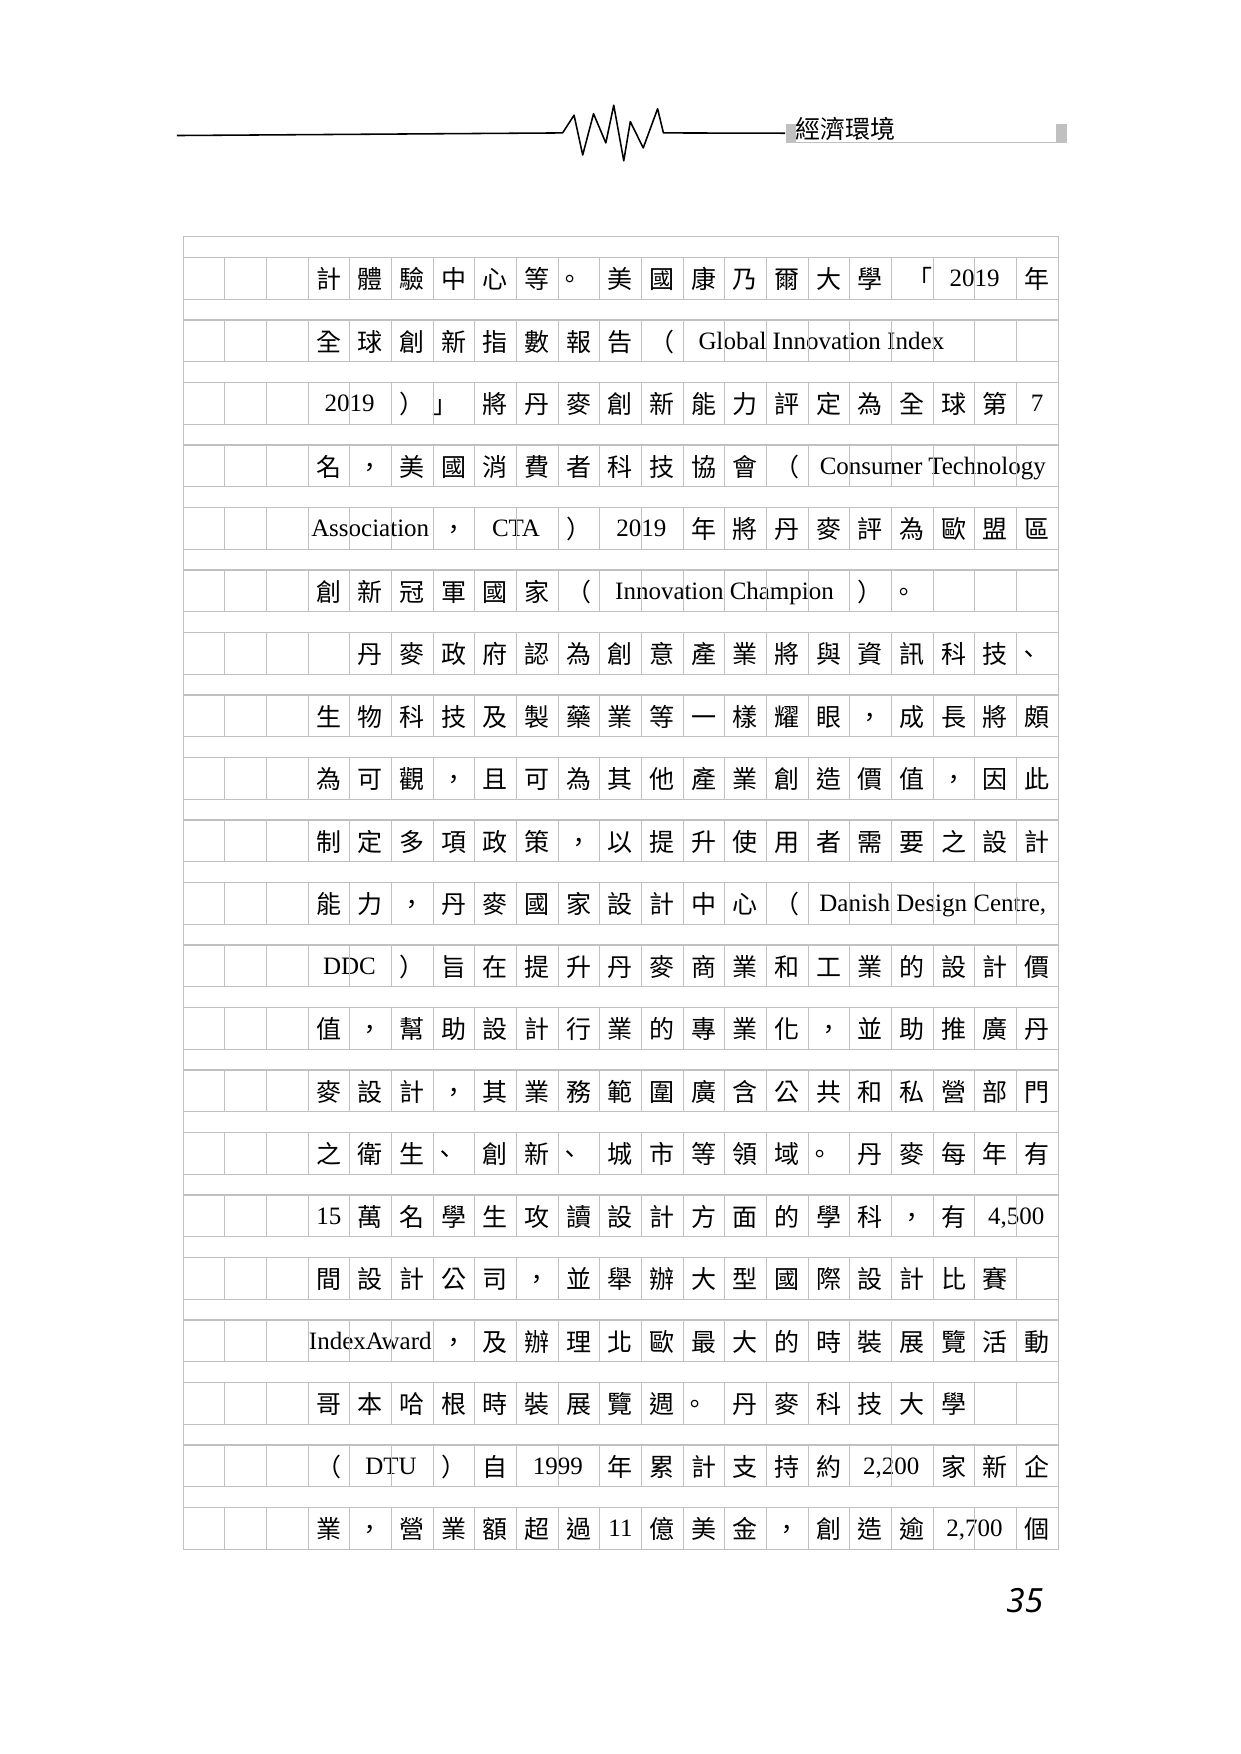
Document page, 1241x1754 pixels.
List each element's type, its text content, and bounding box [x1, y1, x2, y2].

text 創意產業包羅萬象，包括設計、建築、書籍、電腦軟體等。丹麥在建築、家具、玩具、服飾、紡織、圖形及工業等設計都表現優異，擅長將各種產品與設計結合，向來對其所擁有的設計能力頗為自豪，培養出許多世界知名品牌、設計師及建築師，其中有家喻戶曉的樂高（Lego）、Georg Jensen、Ecco、Designit為北歐最大工業設計公司以及Bjarke Ingels Group建築師事務所等。不少國際機構亦相中丹麥之創意能量，在丹麥設立設計或創意中心，例如美國矽谷奇點大學（Singularity University）在丹麥的創新中心、富豪汽車（Volvo）設計體驗中心等。美國康乃爾大學「2019年全球創新指數報告（Global Innovation Index 2019）」將丹麥創新能力評定為全球第7名，美國消費者科技協會（Consumer Technology Association，CTA）2019年將丹麥評為歐盟區創新冠軍國家（Innovation Champion）。 [281, 425, 1058, 444]
text 丹麥政府認為創意產業將與資訊科技、生物科技及製藥業等一樣耀眼，成長將頗為可觀，且可為其他產業創造價值，因此制定多項政策，以提升使用者需要之設計能力，丹麥國家設計中心（Danish Design Centre, DDC）旨在提升丹麥商業和工業的設計價值，幫助設計行業的專業化，並助推廣丹麥設計，其業務範圍廣含公共和私營部門之衛生、創新、城市等領域。丹麥每年有15萬名學生攻讀設計方面的學科，有4,500間設計公司，並舉辦大型國際設計比賽IndexAward，及辦理北歐最大的時裝展覽活動哥本哈根時裝展覽週。丹麥科技大學（DTU）自1999年累計支持約2,200家新企業，營業額超過11億美金，創造逾2,700個就業機會，且在過去的四十年內，該校每週平均有超過兩家新創公司成立，其中有40%的著重領域為材料、機器人及感測器；第二大領域為生命科學，其著重在新型的醫療科技、生物科技及新型食品。 [281, 1300, 1058, 1319]
text 創意產業包羅萬象，包括設計、建築、書籍、電腦軟體等。丹麥在建築、家具、玩具、服飾、紡織、圖形及工業等設計都表現優異，擅長將各種產品與設計結合，向來對其所擁有的設計能力頗為自豪，培養出許多世界知名品牌、設計師及建築師，其中有家喻戶曉的樂高（Lego）、Georg Jensen、Ecco、Designit為北歐最大工業設計公司以及Bjarke Ingels Group建築師事務所等。不少國際機構亦相中丹麥之創意能量，在丹麥設立設計或創意中心，例如美國矽谷奇點大學（Singularity University）在丹麥的創新中心、富豪汽車（Volvo）設計體驗中心等。美國康乃爾大學「2019年全球創新指數報告（Global Innovation Index 2019）」將丹麥創新能力評定為全球第7名，美國消費者科技協會（Consumer Technology Association，CTA）2019年將丹麥評為歐盟區創新冠軍國家（Innovation Champion）。 [281, 362, 1058, 382]
text 丹麥政府認為創意產業將與資訊科技、生物科技及製藥業等一樣耀眼，成長將頗為可觀，且可為其他產業創造價值，因此制定多項政策，以提升使用者需要之設計能力，丹麥國家設計中心（Danish Design Centre, DDC）旨在提升丹麥商業和工業的設計價值，幫助設計行業的專業化，並助推廣丹麥設計，其業務範圍廣含公共和私營部門之衛生、創新、城市等領域。丹麥每年有15萬名學生攻讀設計方面的學科，有4,500間設計公司，並舉辦大型國際設計比賽IndexAward，及辦理北歐最大的時裝展覽活動哥本哈根時裝展覽週。丹麥科技大學（DTU）自1999年累計支持約2,200家新企業，營業額超過11億美金，創造逾2,700個就業機會，且在過去的四十年內，該校每週平均有超過兩家新創公司成立，其中有40%的著重領域為材料、機器人及感測器；第二大領域為生命科學，其著重在新型的醫療科技、生物科技及新型食品。 [281, 1175, 1058, 1194]
text 丹麥政府認為創意產業將與資訊科技、生物科技及製藥業等一樣耀眼，成長將頗為可觀，且可為其他產業創造價值，因此制定多項政策，以提升使用者需要之設計能力，丹麥國家設計中心（Danish Design Centre, DDC）旨在提升丹麥商業和工業的設計價值，幫助設計行業的專業化，並助推廣丹麥設計，其業務範圍廣含公共和私營部門之衛生、創新、城市等領域。丹麥每年有15萬名學生攻讀設計方面的學科，有4,500間設計公司，並舉辦大型國際設計比賽IndexAward，及辦理北歐最大的時裝展覽活動哥本哈根時裝展覽週。丹麥科技大學（DTU）自1999年累計支持約2,200家新企業，營業額超過11億美金，創造逾2,700個就業機會，且在過去的四十年內，該校每週平均有超過兩家新創公司成立，其中有40%的著重領域為材料、機器人及感測器；第二大領域為生命科學，其著重在新型的醫療科技、生物科技及新型食品。 [281, 862, 1058, 882]
text 丹麥政府認為創意產業將與資訊科技、生物科技及製藥業等一樣耀眼，成長將頗為可觀，且可為其他產業創造價值，因此制定多項政策，以提升使用者需要之設計能力，丹麥國家設計中心（Danish Design Centre, DDC）旨在提升丹麥商業和工業的設計價值，幫助設計行業的專業化，並助推廣丹麥設計，其業務範圍廣含公共和私營部門之衛生、創新、城市等領域。丹麥每年有15萬名學生攻讀設計方面的學科，有4,500間設計公司，並舉辦大型國際設計比賽IndexAward，及辦理北歐最大的時裝展覽活動哥本哈根時裝展覽週。丹麥科技大學（DTU）自1999年累計支持約2,200家新企業，營業額超過11億美金，創造逾2,700個就業機會，且在過去的四十年內，該校每週平均有超過兩家新創公司成立，其中有40%的著重領域為材料、機器人及感測器；第二大領域為生命科學，其著重在新型的醫療科技、生物科技及新型食品。 [281, 925, 1058, 944]
text 丹麥政府認為創意產業將與資訊科技、生物科技及製藥業等一樣耀眼，成長將頗為可觀，且可為其他產業創造價值，因此制定多項政策，以提升使用者需要之設計能力，丹麥國家設計中心（Danish Design Centre, DDC）旨在提升丹麥商業和工業的設計價值，幫助設計行業的專業化，並助推廣丹麥設計，其業務範圍廣含公共和私營部門之衛生、創新、城市等領域。丹麥每年有15萬名學生攻讀設計方面的學科，有4,500間設計公司，並舉辦大型國際設計比賽IndexAward，及辦理北歐最大的時裝展覽活動哥本哈根時裝展覽週。丹麥科技大學（DTU）自1999年累計支持約2,200家新企業，營業額超過11億美金，創造逾2,700個就業機會，且在過去的四十年內，該校每週平均有超過兩家新創公司成立，其中有40%的著重領域為材料、機器人及感測器；第二大領域為生命科學，其著重在新型的醫療科技、生物科技及新型食品。 [281, 1425, 1058, 1444]
text 創意產業包羅萬象，包括設計、建築、書籍、電腦軟體等。丹麥在建築、家具、玩具、服飾、紡織、圖形及工業等設計都表現優異，擅長將各種產品與設計結合，向來對其所擁有的設計能力頗為自豪，培養出許多世界知名品牌、設計師及建築師，其中有家喻戶曉的樂高（Lego）、Georg Jensen、Ecco、Designit為北歐最大工業設計公司以及Bjarke Ingels Group建築師事務所等。不少國際機構亦相中丹麥之創意能量，在丹麥設立設計或創意中心，例如美國矽谷奇點大學（Singularity University）在丹麥的創新中心、富豪汽車（Volvo）設計體驗中心等。美國康乃爾大學「2019年全球創新指數報告（Global Innovation Index 2019）」將丹麥創新能力評定為全球第7名，美國消費者科技協會（Consumer Technology Association，CTA）2019年將丹麥評為歐盟區創新冠軍國家（Innovation Champion）。 [281, 550, 1058, 569]
text 丹麥政府認為創意產業將與資訊科技、生物科技及製藥業等一樣耀眼，成長將頗為可觀，且可為其他產業創造價值，因此制定多項政策，以提升使用者需要之設計能力，丹麥國家設計中心（Danish Design Centre, DDC）旨在提升丹麥商業和工業的設計價值，幫助設計行業的專業化，並助推廣丹麥設計，其業務範圍廣含公共和私營部門之衛生、創新、城市等領域。丹麥每年有15萬名學生攻讀設計方面的學科，有4,500間設計公司，並舉辦大型國際設計比賽IndexAward，及辦理北歐最大的時裝展覽活動哥本哈根時裝展覽週。丹麥科技大學（DTU）自1999年累計支持約2,200家新企業，營業額超過11億美金，創造逾2,700個就業機會，且在過去的四十年內，該校每週平均有超過兩家新創公司成立，其中有40%的著重領域為材料、機器人及感測器；第二大領域為生命科學，其著重在新型的醫療科技、生物科技及新型食品。 [281, 737, 1058, 757]
text 創意產業包羅萬象，包括設計、建築、書籍、電腦軟體等。丹麥在建築、家具、玩具、服飾、紡織、圖形及工業等設計都表現優異，擅長將各種產品與設計結合，向來對其所擁有的設計能力頗為自豪，培養出許多世界知名品牌、設計師及建築師，其中有家喻戶曉的樂高（Lego）、Georg Jensen、Ecco、Designit為北歐最大工業設計公司以及Bjarke Ingels Group建築師事務所等。不少國際機構亦相中丹麥之創意能量，在丹麥設立設計或創意中心，例如美國矽谷奇點大學（Singularity University）在丹麥的創新中心、富豪汽車（Volvo）設計體驗中心等。美國康乃爾大學「2019年全球創新指數報告（Global Innovation Index 2019）」將丹麥創新能力評定為全球第7名，美國消費者科技協會（Consumer Technology Association，CTA）2019年將丹麥評為歐盟區創新冠軍國家（Innovation Champion）。 [281, 487, 1058, 507]
text 丹麥政府認為創意產業將與資訊科技、生物科技及製藥業等一樣耀眼，成長將頗為可觀，且可為其他產業創造價值，因此制定多項政策，以提升使用者需要之設計能力，丹麥國家設計中心（Danish Design Centre, DDC）旨在提升丹麥商業和工業的設計價值，幫助設計行業的專業化，並助推廣丹麥設計，其業務範圍廣含公共和私營部門之衛生、創新、城市等領域。丹麥每年有15萬名學生攻讀設計方面的學科，有4,500間設計公司，並舉辦大型國際設計比賽IndexAward，及辦理北歐最大的時裝展覽活動哥本哈根時裝展覽週。丹麥科技大學（DTU）自1999年累計支持約2,200家新企業，營業額超過11億美金，創造逾2,700個就業機會，且在過去的四十年內，該校每週平均有超過兩家新創公司成立，其中有40%的著重領域為材料、機器人及感測器；第二大領域為生命科學，其著重在新型的醫療科技、生物科技及新型食品。 [281, 1237, 1058, 1257]
text 丹麥政府認為創意產業將與資訊科技、生物科技及製藥業等一樣耀眼，成長將頗為可觀，且可為其他產業創造價值，因此制定多項政策，以提升使用者需要之設計能力，丹麥國家設計中心（Danish Design Centre, DDC）旨在提升丹麥商業和工業的設計價值，幫助設計行業的專業化，並助推廣丹麥設計，其業務範圍廣含公共和私營部門之衛生、創新、城市等領域。丹麥每年有15萬名學生攻讀設計方面的學科，有4,500間設計公司，並舉辦大型國際設計比賽IndexAward，及辦理北歐最大的時裝展覽活動哥本哈根時裝展覽週。丹麥科技大學（DTU）自1999年累計支持約2,200家新企業，營業額超過11億美金，創造逾2,700個就業機會，且在過去的四十年內，該校每週平均有超過兩家新創公司成立，其中有40%的著重領域為材料、機器人及感測器；第二大領域為生命科學，其著重在新型的醫療科技、生物科技及新型食品。 [281, 612, 1058, 632]
text 丹麥政府認為創意產業將與資訊科技、生物科技及製藥業等一樣耀眼，成長將頗為可觀，且可為其他產業創造價值，因此制定多項政策，以提升使用者需要之設計能力，丹麥國家設計中心（Danish Design Centre, DDC）旨在提升丹麥商業和工業的設計價值，幫助設計行業的專業化，並助推廣丹麥設計，其業務範圍廣含公共和私營部門之衛生、創新、城市等領域。丹麥每年有15萬名學生攻讀設計方面的學科，有4,500間設計公司，並舉辦大型國際設計比賽IndexAward，及辦理北歐最大的時裝展覽活動哥本哈根時裝展覽週。丹麥科技大學（DTU）自1999年累計支持約2,200家新企業，營業額超過11億美金，創造逾2,700個就業機會，且在過去的四十年內，該校每週平均有超過兩家新創公司成立，其中有40%的著重領域為材料、機器人及感測器；第二大領域為生命科學，其著重在新型的醫療科技、生物科技及新型食品。 [281, 1362, 1058, 1382]
text 丹麥政府認為創意產業將與資訊科技、生物科技及製藥業等一樣耀眼，成長將頗為可觀，且可為其他產業創造價值，因此制定多項政策，以提升使用者需要之設計能力，丹麥國家設計中心（Danish Design Centre, DDC）旨在提升丹麥商業和工業的設計價值，幫助設計行業的專業化，並助推廣丹麥設計，其業務範圍廣含公共和私營部門之衛生、創新、城市等領域。丹麥每年有15萬名學生攻讀設計方面的學科，有4,500間設計公司，並舉辦大型國際設計比賽IndexAward，及辦理北歐最大的時裝展覽活動哥本哈根時裝展覽週。丹麥科技大學（DTU）自1999年累計支持約2,200家新企業，營業額超過11億美金，創造逾2,700個就業機會，且在過去的四十年內，該校每週平均有超過兩家新創公司成立，其中有40%的著重領域為材料、機器人及感測器；第二大領域為生命科學，其著重在新型的醫療科技、生物科技及新型食品。 [281, 1112, 1058, 1132]
text 丹麥政府認為創意產業將與資訊科技、生物科技及製藥業等一樣耀眼，成長將頗為可觀，且可為其他產業創造價值，因此制定多項政策，以提升使用者需要之設計能力，丹麥國家設計中心（Danish Design Centre, DDC）旨在提升丹麥商業和工業的設計價值，幫助設計行業的專業化，並助推廣丹麥設計，其業務範圍廣含公共和私營部門之衛生、創新、城市等領域。丹麥每年有15萬名學生攻讀設計方面的學科，有4,500間設計公司，並舉辦大型國際設計比賽IndexAward，及辦理北歐最大的時裝展覽活動哥本哈根時裝展覽週。丹麥科技大學（DTU）自1999年累計支持約2,200家新企業，營業額超過11億美金，創造逾2,700個就業機會，且在過去的四十年內，該校每週平均有超過兩家新創公司成立，其中有40%的著重領域為材料、機器人及感測器；第二大領域為生命科學，其著重在新型的醫療科技、生物科技及新型食品。 [281, 1050, 1058, 1069]
text 丹麥政府認為創意產業將與資訊科技、生物科技及製藥業等一樣耀眼，成長將頗為可觀，且可為其他產業創造價值，因此制定多項政策，以提升使用者需要之設計能力，丹麥國家設計中心（Danish Design Centre, DDC）旨在提升丹麥商業和工業的設計價值，幫助設計行業的專業化，並助推廣丹麥設計，其業務範圍廣含公共和私營部門之衛生、創新、城市等領域。丹麥每年有15萬名學生攻讀設計方面的學科，有4,500間設計公司，並舉辦大型國際設計比賽IndexAward，及辦理北歐最大的時裝展覽活動哥本哈根時裝展覽週。丹麥科技大學（DTU）自1999年累計支持約2,200家新企業，營業額超過11億美金，創造逾2,700個就業機會，且在過去的四十年內，該校每週平均有超過兩家新創公司成立，其中有40%的著重領域為材料、機器人及感測器；第二大領域為生命科學，其著重在新型的醫療科技、生物科技及新型食品。 [281, 675, 1058, 694]
text 創意產業包羅萬象，包括設計、建築、書籍、電腦軟體等。丹麥在建築、家具、玩具、服飾、紡織、圖形及工業等設計都表現優異，擅長將各種產品與設計結合，向來對其所擁有的設計能力頗為自豪，培養出許多世界知名品牌、設計師及建築師，其中有家喻戶曉的樂高（Lego）、Georg Jensen、Ecco、Designit為北歐最大工業設計公司以及Bjarke Ingels Group建築師事務所等。不少國際機構亦相中丹麥之創意能量，在丹麥設立設計或創意中心，例如美國矽谷奇點大學（Singularity University）在丹麥的創新中心、富豪汽車（Volvo）設計體驗中心等。美國康乃爾大學「2019年全球創新指數報告（Global Innovation Index 2019）」將丹麥創新能力評定為全球第7名，美國消費者科技協會（Consumer Technology Association，CTA）2019年將丹麥評為歐盟區創新冠軍國家（Innovation Champion）。 [281, 237, 1058, 257]
text 創意產業包羅萬象，包括設計、建築、書籍、電腦軟體等。丹麥在建築、家具、玩具、服飾、紡織、圖形及工業等設計都表現優異，擅長將各種產品與設計結合，向來對其所擁有的設計能力頗為自豪，培養出許多世界知名品牌、設計師及建築師，其中有家喻戶曉的樂高（Lego）、Georg Jensen、Ecco、Designit為北歐最大工業設計公司以及Bjarke Ingels Group建築師事務所等。不少國際機構亦相中丹麥之創意能量，在丹麥設立設計或創意中心，例如美國矽谷奇點大學（Singularity University）在丹麥的創新中心、富豪汽車（Volvo）設計體驗中心等。美國康乃爾大學「2019年全球創新指數報告（Global Innovation Index 2019）」將丹麥創新能力評定為全球第7名，美國消費者科技協會（Consumer Technology Association，CTA）2019年將丹麥評為歐盟區創新冠軍國家（Innovation Champion）。 [281, 300, 1058, 319]
text 丹麥政府認為創意產業將與資訊科技、生物科技及製藥業等一樣耀眼，成長將頗為可觀，且可為其他產業創造價值，因此制定多項政策，以提升使用者需要之設計能力，丹麥國家設計中心（Danish Design Centre, DDC）旨在提升丹麥商業和工業的設計價值，幫助設計行業的專業化，並助推廣丹麥設計，其業務範圍廣含公共和私營部門之衛生、創新、城市等領域。丹麥每年有15萬名學生攻讀設計方面的學科，有4,500間設計公司，並舉辦大型國際設計比賽IndexAward，及辦理北歐最大的時裝展覽活動哥本哈根時裝展覽週。丹麥科技大學（DTU）自1999年累計支持約2,200家新企業，營業額超過11億美金，創造逾2,700個就業機會，且在過去的四十年內，該校每週平均有超過兩家新創公司成立，其中有40%的著重領域為材料、機器人及感測器；第二大領域為生命科學，其著重在新型的醫療科技、生物科技及新型食品。 [281, 1487, 1058, 1507]
text 丹麥政府認為創意產業將與資訊科技、生物科技及製藥業等一樣耀眼，成長將頗為可觀，且可為其他產業創造價值，因此制定多項政策，以提升使用者需要之設計能力，丹麥國家設計中心（Danish Design Centre, DDC）旨在提升丹麥商業和工業的設計價值，幫助設計行業的專業化，並助推廣丹麥設計，其業務範圍廣含公共和私營部門之衛生、創新、城市等領域。丹麥每年有15萬名學生攻讀設計方面的學科，有4,500間設計公司，並舉辦大型國際設計比賽IndexAward，及辦理北歐最大的時裝展覽活動哥本哈根時裝展覽週。丹麥科技大學（DTU）自1999年累計支持約2,200家新企業，營業額超過11億美金，創造逾2,700個就業機會，且在過去的四十年內，該校每週平均有超過兩家新創公司成立，其中有40%的著重領域為材料、機器人及感測器；第二大領域為生命科學，其著重在新型的醫療科技、生物科技及新型食品。 [281, 800, 1058, 819]
text 丹麥政府認為創意產業將與資訊科技、生物科技及製藥業等一樣耀眼，成長將頗為可觀，且可為其他產業創造價值，因此制定多項政策，以提升使用者需要之設計能力，丹麥國家設計中心（Danish Design Centre, DDC）旨在提升丹麥商業和工業的設計價值，幫助設計行業的專業化，並助推廣丹麥設計，其業務範圍廣含公共和私營部門之衛生、創新、城市等領域。丹麥每年有15萬名學生攻讀設計方面的學科，有4,500間設計公司，並舉辦大型國際設計比賽IndexAward，及辦理北歐最大的時裝展覽活動哥本哈根時裝展覽週。丹麥科技大學（DTU）自1999年累計支持約2,200家新企業，營業額超過11億美金，創造逾2,700個就業機會，且在過去的四十年內，該校每週平均有超過兩家新創公司成立，其中有40%的著重領域為材料、機器人及感測器；第二大領域為生命科學，其著重在新型的醫療科技、生物科技及新型食品。 [281, 987, 1058, 1007]
